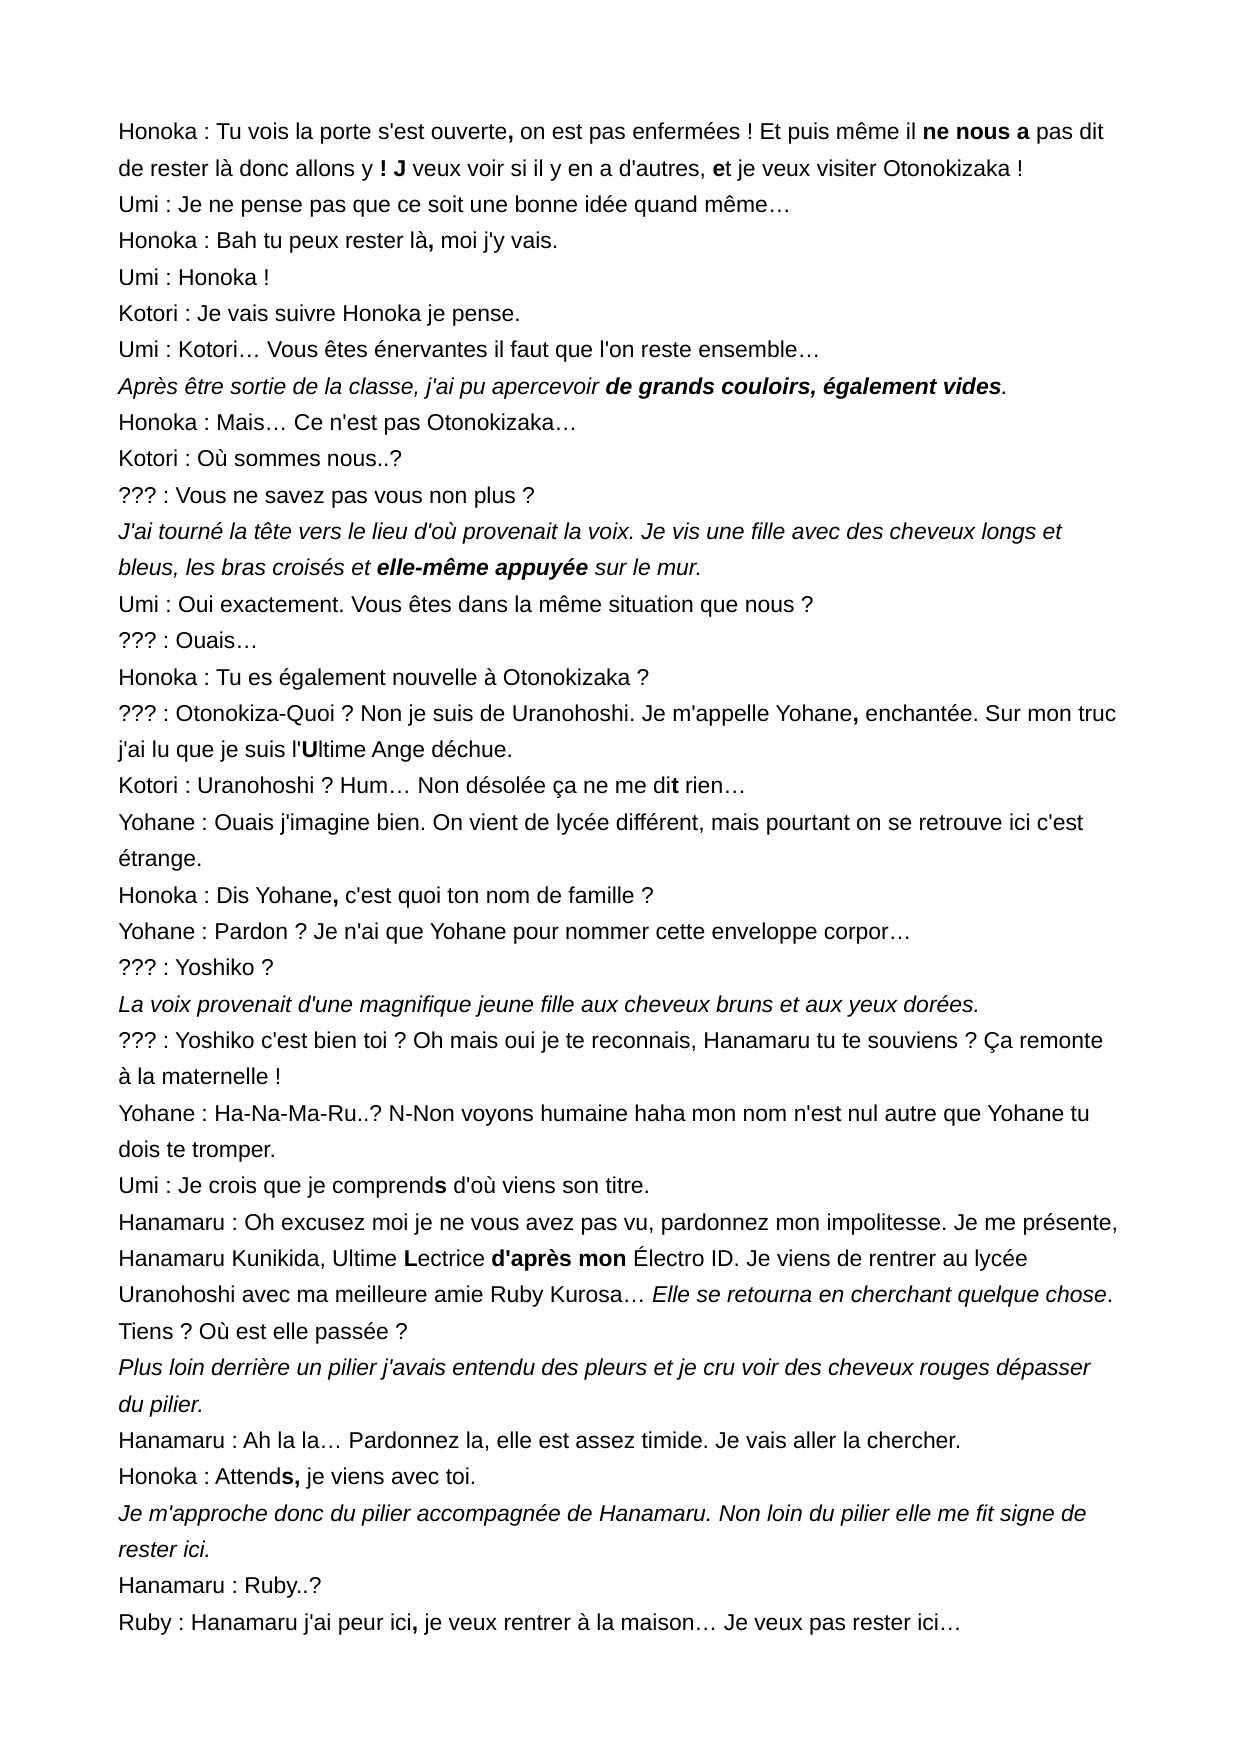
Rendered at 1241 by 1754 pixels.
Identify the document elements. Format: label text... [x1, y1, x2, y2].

text Hanamaru : Ah la la… Pardonnez la, elle est assez timide. Je vais aller la chercher. [118, 1427, 1122, 1453]
text Yohane : Pardon ? Je n'ai que Yohane pour nommer cette enveloppe corpor… [118, 918, 1122, 944]
text Honoka : Dis Yohane, c'est quoi ton nom de famille ? [118, 882, 1122, 908]
text La voix provenait d'une magnifique jeune fille aux cheveux bruns et aux yeux dorées. [118, 991, 1122, 1017]
text Honoka : Mais… Ce n'est pas Otonokizaka… [118, 409, 1122, 435]
text Kotori : Je vais suivre Honoka je pense. [118, 300, 1122, 326]
text ??? : Otonokiza-Quoi ? Non je suis de Uranohoshi. Je m'appelle Yohane, enchantée. Sur mon truc j'ai lu que je suis l'Ultime Ange déchue. [118, 700, 1122, 762]
text Kotori : Où sommes nous..? [118, 445, 1122, 472]
text Je m'approche donc du pilier accompagnée de Hanamaru. Non loin du pilier elle me fit signe de rester ici. [118, 1499, 1122, 1562]
text Ruby : Hanamaru j'ai peur ici, je veux rentrer à la maison… Je veux pas rester ici… [118, 1609, 1122, 1635]
text Après être sortie de la classe, j'ai pu apercevoir de grands couloirs, également vides. [118, 373, 1122, 399]
text ??? : Ouais… [118, 627, 1122, 653]
text Honoka : Attends, je viens avec toi. [118, 1463, 1122, 1489]
text Yohane : Ha-Na-Ma-Ru..? N-Non voyons humaine haha mon nom n'est nul autre que Yohane tu dois te tromper. [118, 1100, 1122, 1162]
text Yohane : Ouais j'imagine bien. On vient de lycée différent, mais pourtant on se retrouve ici c'est étrange. [118, 809, 1122, 872]
text ??? : Yoshiko ? [118, 954, 1122, 981]
text J'ai tourné la tête vers le lieu d'où provenait la voix. Je vis une fille avec des cheveux longs et bleus, les bras croisés et elle-même appuyée sur le mur. [118, 518, 1122, 581]
text Plus loin derrière un pilier j'avais entendu des pleurs et je cru voir des cheveux rouges dépasser du pilier. [118, 1354, 1122, 1417]
text Honoka : Tu es également nouvelle à Otonokizaka ? [118, 663, 1122, 690]
text Kotori : Uranohoshi ? Hum… Non désolée ça ne me dit rien… [118, 772, 1122, 799]
text Umi : Honoka ! [118, 263, 1122, 290]
text Umi : Kotori… Vous êtes énervantes il faut que l'on reste ensemble… [118, 336, 1122, 363]
text Umi : Je ne pense pas que ce soit une bonne idée quand même… [118, 191, 1122, 217]
text Honoka : Bah tu peux rester là, moi j'y vais. [118, 227, 1122, 253]
text ??? : Vous ne savez pas vous non plus ? [118, 482, 1122, 508]
text ??? : Yoshiko c'est bien toi ? Oh mais oui je te reconnais, Hanamaru tu te souviens ? Ça remonte à la maternelle ! [118, 1027, 1122, 1090]
text Umi : Je crois que je comprends d'où viens son titre. [118, 1172, 1122, 1199]
text Hanamaru : Ruby..? [118, 1572, 1122, 1599]
text Hanamaru : Oh excusez moi je ne vous avez pas vu, pardonnez mon impolitesse. Je me présente, Hanamaru Kunikida, Ultime Lectrice d'après mon Électro ID. Je viens de rentrer au lycée Uranohoshi avec ma meilleure amie Ruby Kurosa… Elle se retourna en cherchant quelque chose. Tiens ? Où est elle passée ? [118, 1209, 1122, 1344]
text Honoka : Tu vois la porte s'est ouverte, on est pas enfermées ! Et puis même il ne nous a pas dit de rester là donc allons y ! J veux voir si il y en a d'autres, et je veux visiter Otonokizaka ! [118, 118, 1122, 181]
text Umi : Oui exactement. Vous êtes dans la même situation que nous ? [118, 591, 1122, 617]
